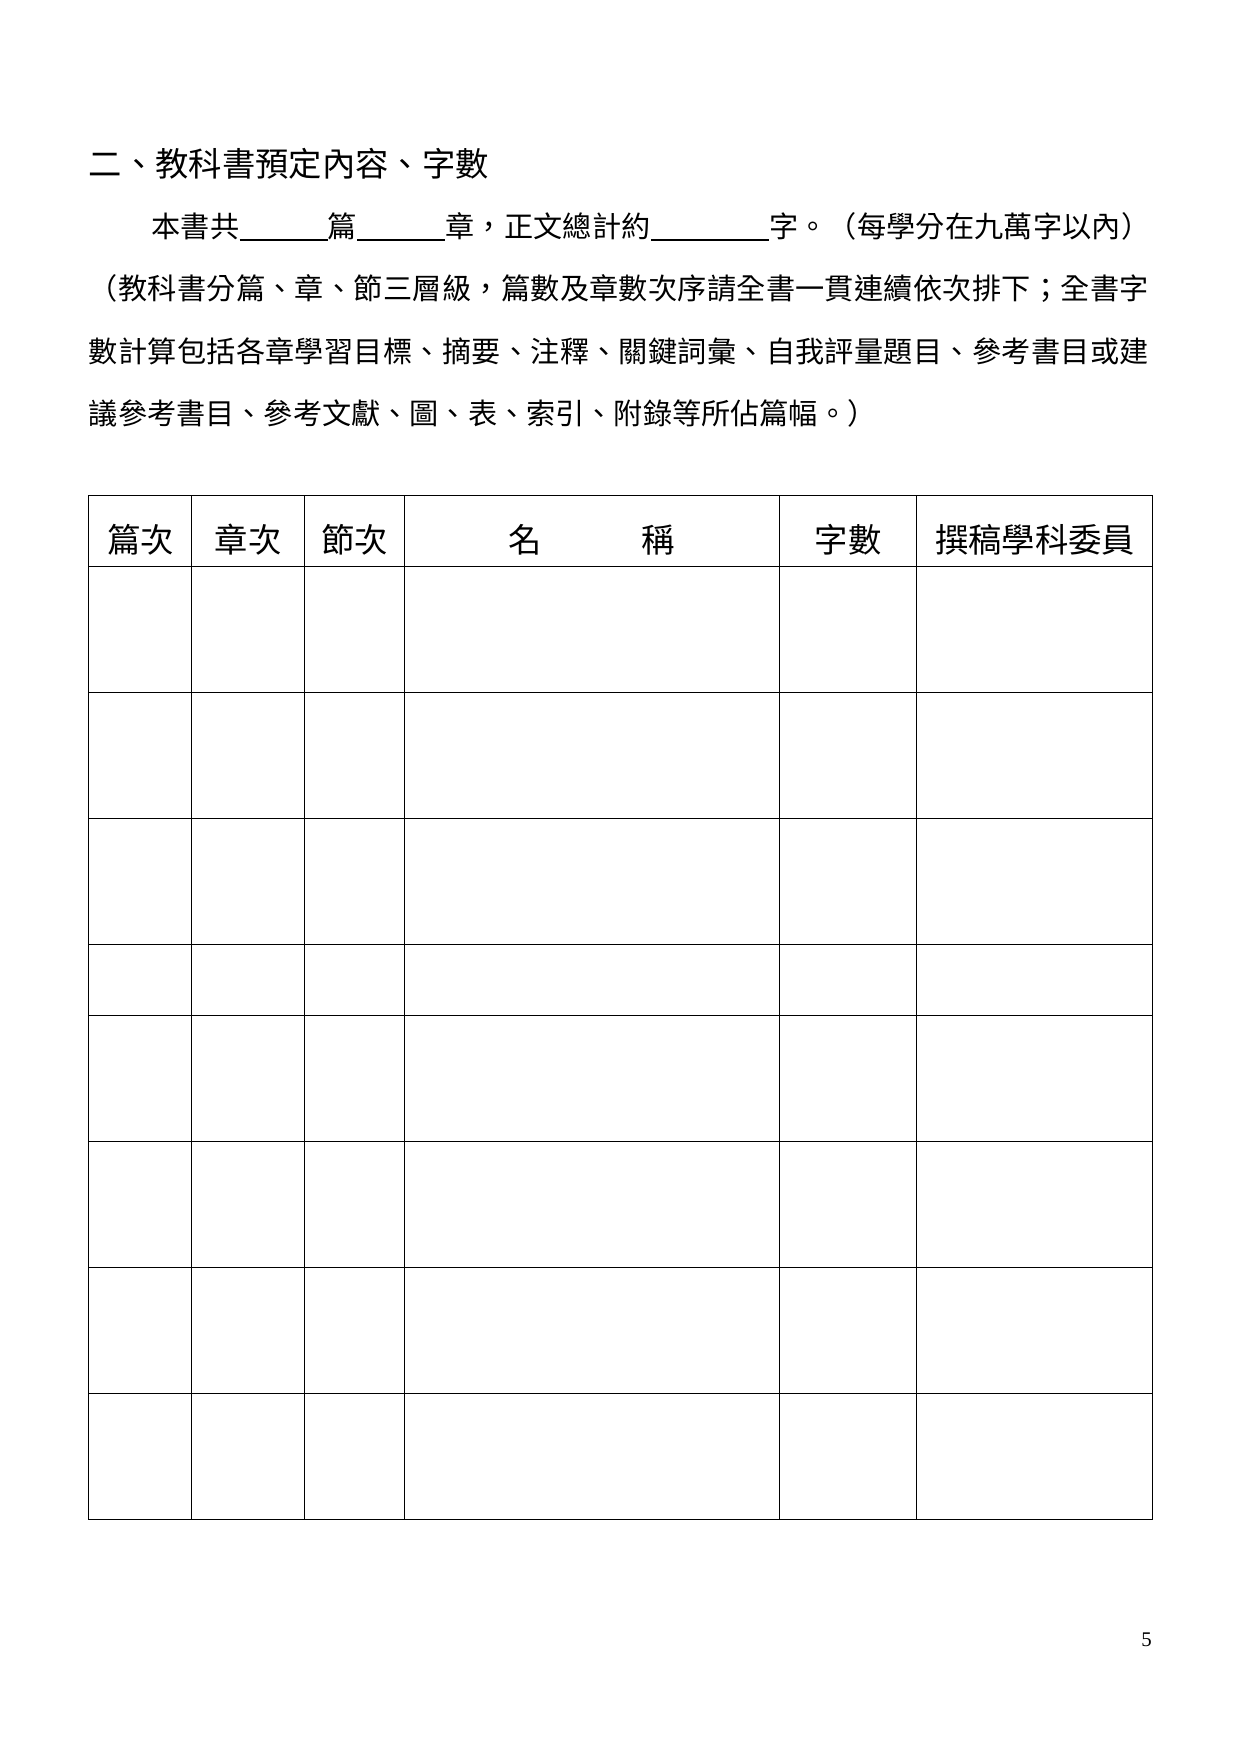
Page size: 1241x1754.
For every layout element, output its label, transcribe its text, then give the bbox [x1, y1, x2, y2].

table_cell [405, 693, 779, 818]
table_cell [305, 1142, 404, 1267]
table_cell [89, 945, 191, 1015]
table_header 節次 [305, 496, 404, 566]
table_cell [192, 945, 304, 1015]
table_cell [89, 1268, 191, 1393]
table_cell [405, 1394, 779, 1519]
table_cell [917, 693, 1152, 818]
table_cell [405, 1142, 779, 1267]
table_cell [917, 1394, 1152, 1519]
table_cell [89, 693, 191, 818]
table_cell [780, 567, 916, 692]
table_header 字數 [780, 496, 916, 566]
table_cell [192, 693, 304, 818]
table_cell [780, 1016, 916, 1141]
table_cell [405, 567, 779, 692]
table_cell [917, 567, 1152, 692]
table_cell [305, 693, 404, 818]
text 二、教科書預定內容、字數 [89, 120, 1152, 183]
table_cell [305, 1268, 404, 1393]
table_cell [780, 1268, 916, 1393]
table_cell [405, 1268, 779, 1393]
table_cell [780, 693, 916, 818]
table_header 撰稿學科委員 [917, 496, 1152, 566]
table_cell [917, 945, 1152, 1015]
table_cell [192, 819, 304, 944]
table_cell [405, 819, 779, 944]
table_cell [305, 945, 404, 1015]
table_cell [305, 1016, 404, 1141]
table_cell [405, 945, 779, 1015]
table_cell [780, 1394, 916, 1519]
table_cell [192, 1268, 304, 1393]
table_cell [89, 819, 191, 944]
table_cell [780, 945, 916, 1015]
table_cell [89, 567, 191, 692]
table_cell [89, 1016, 191, 1141]
text 本書共 篇 章，正文總計約 字。（每學分在九萬字以內）（教科書分篇、章、節三層級，篇數及章數次序請全書一貫連續依次排下；全書字數計算包括各章學習目標、摘要、注釋、關鍵詞彙、自我評量題目、參考書目或建議參考書目、參考文獻、圖、表、索引、附錄等所佔篇幅。） [89, 183, 1152, 433]
table_cell [89, 1394, 191, 1519]
table_cell [305, 567, 404, 692]
table_cell [192, 1016, 304, 1141]
table_cell [780, 1142, 916, 1267]
table_cell [917, 819, 1152, 944]
table_cell [405, 1016, 779, 1141]
table_header 章次 [192, 496, 304, 566]
table_cell [89, 1142, 191, 1267]
table_cell [917, 1016, 1152, 1141]
table_cell [192, 1394, 304, 1519]
table_cell [192, 567, 304, 692]
table_cell [917, 1268, 1152, 1393]
table_cell [917, 1142, 1152, 1267]
table_cell [305, 1394, 404, 1519]
table_cell [305, 819, 404, 944]
table_cell [192, 1142, 304, 1267]
table_cell [780, 819, 916, 944]
table_header 篇次 [89, 496, 191, 566]
table_header 名 稱 [405, 496, 779, 566]
